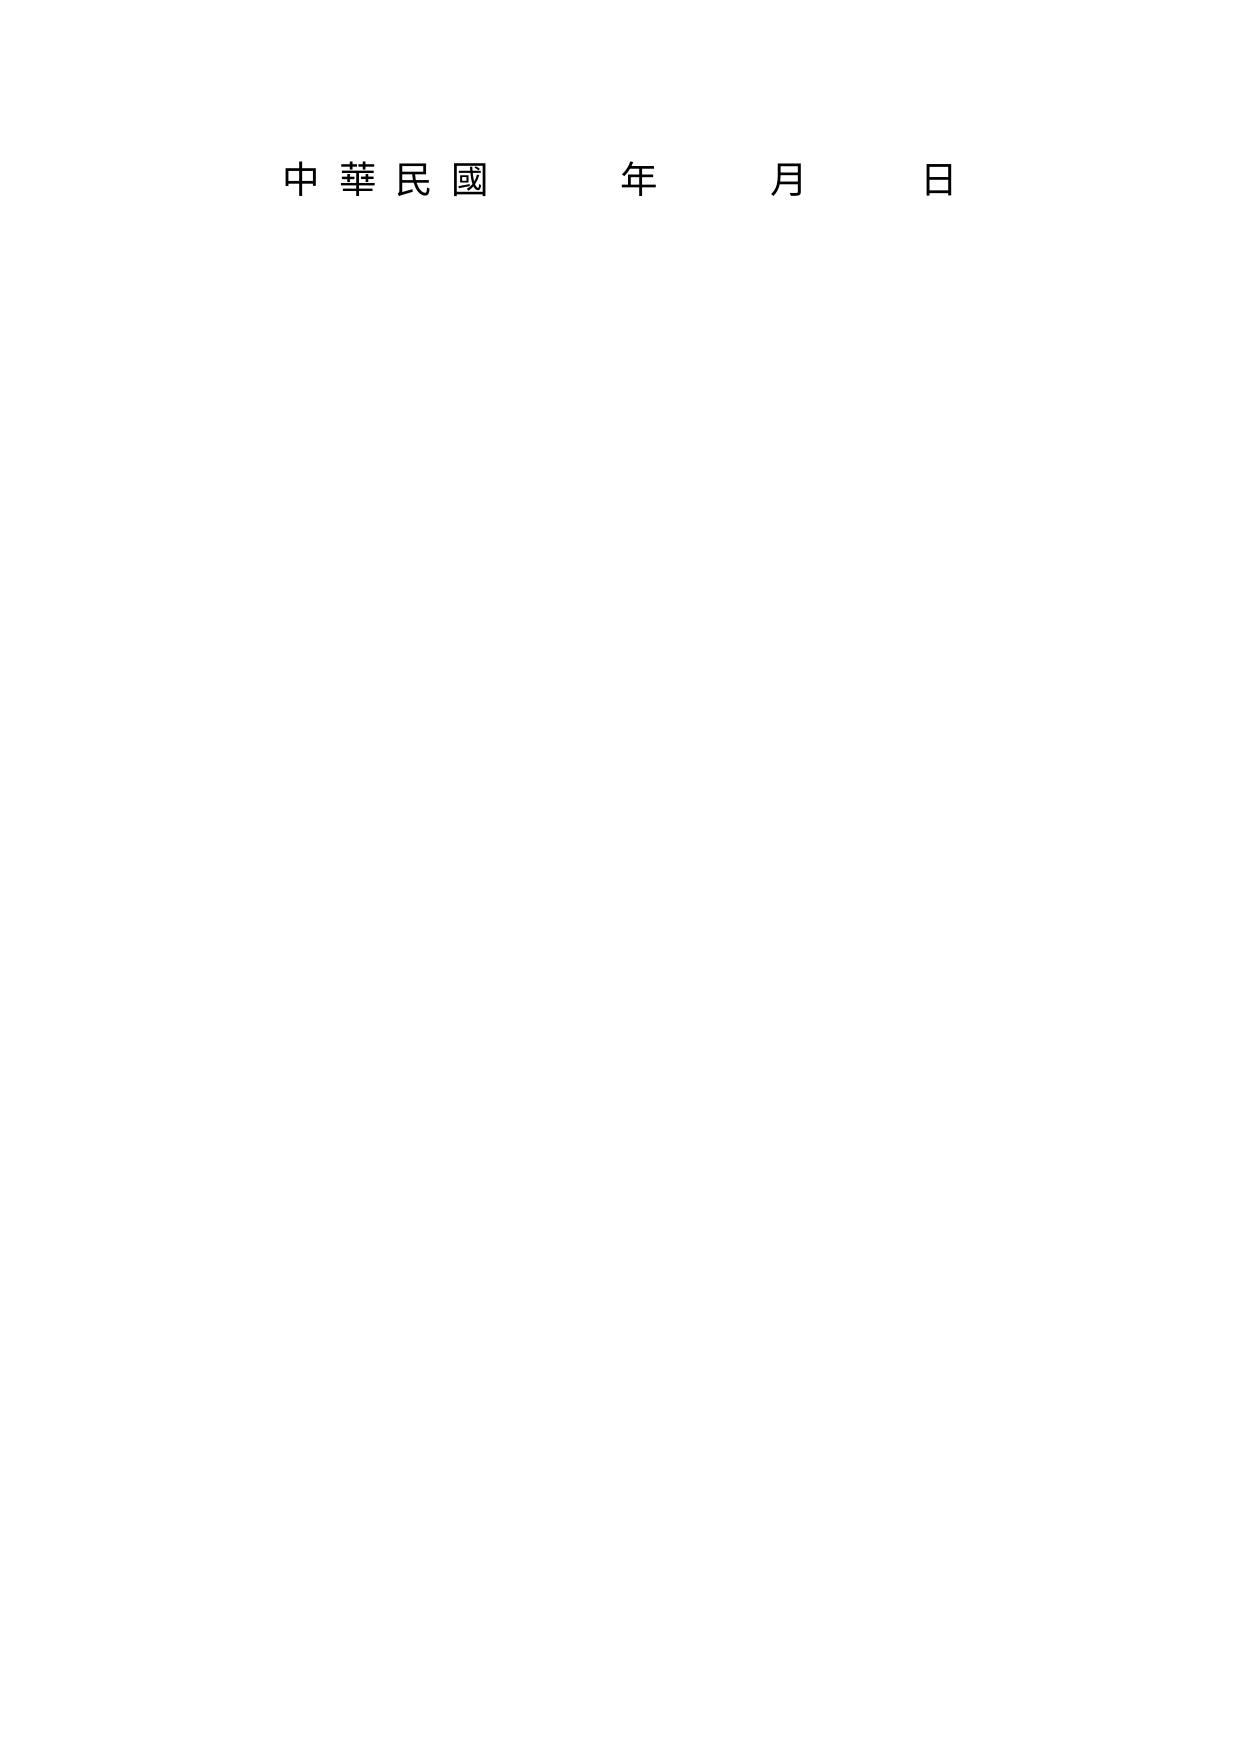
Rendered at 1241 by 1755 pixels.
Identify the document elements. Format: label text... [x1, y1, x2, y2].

text 中 華 民 國 年 月 日 [112, 150, 1128, 204]
